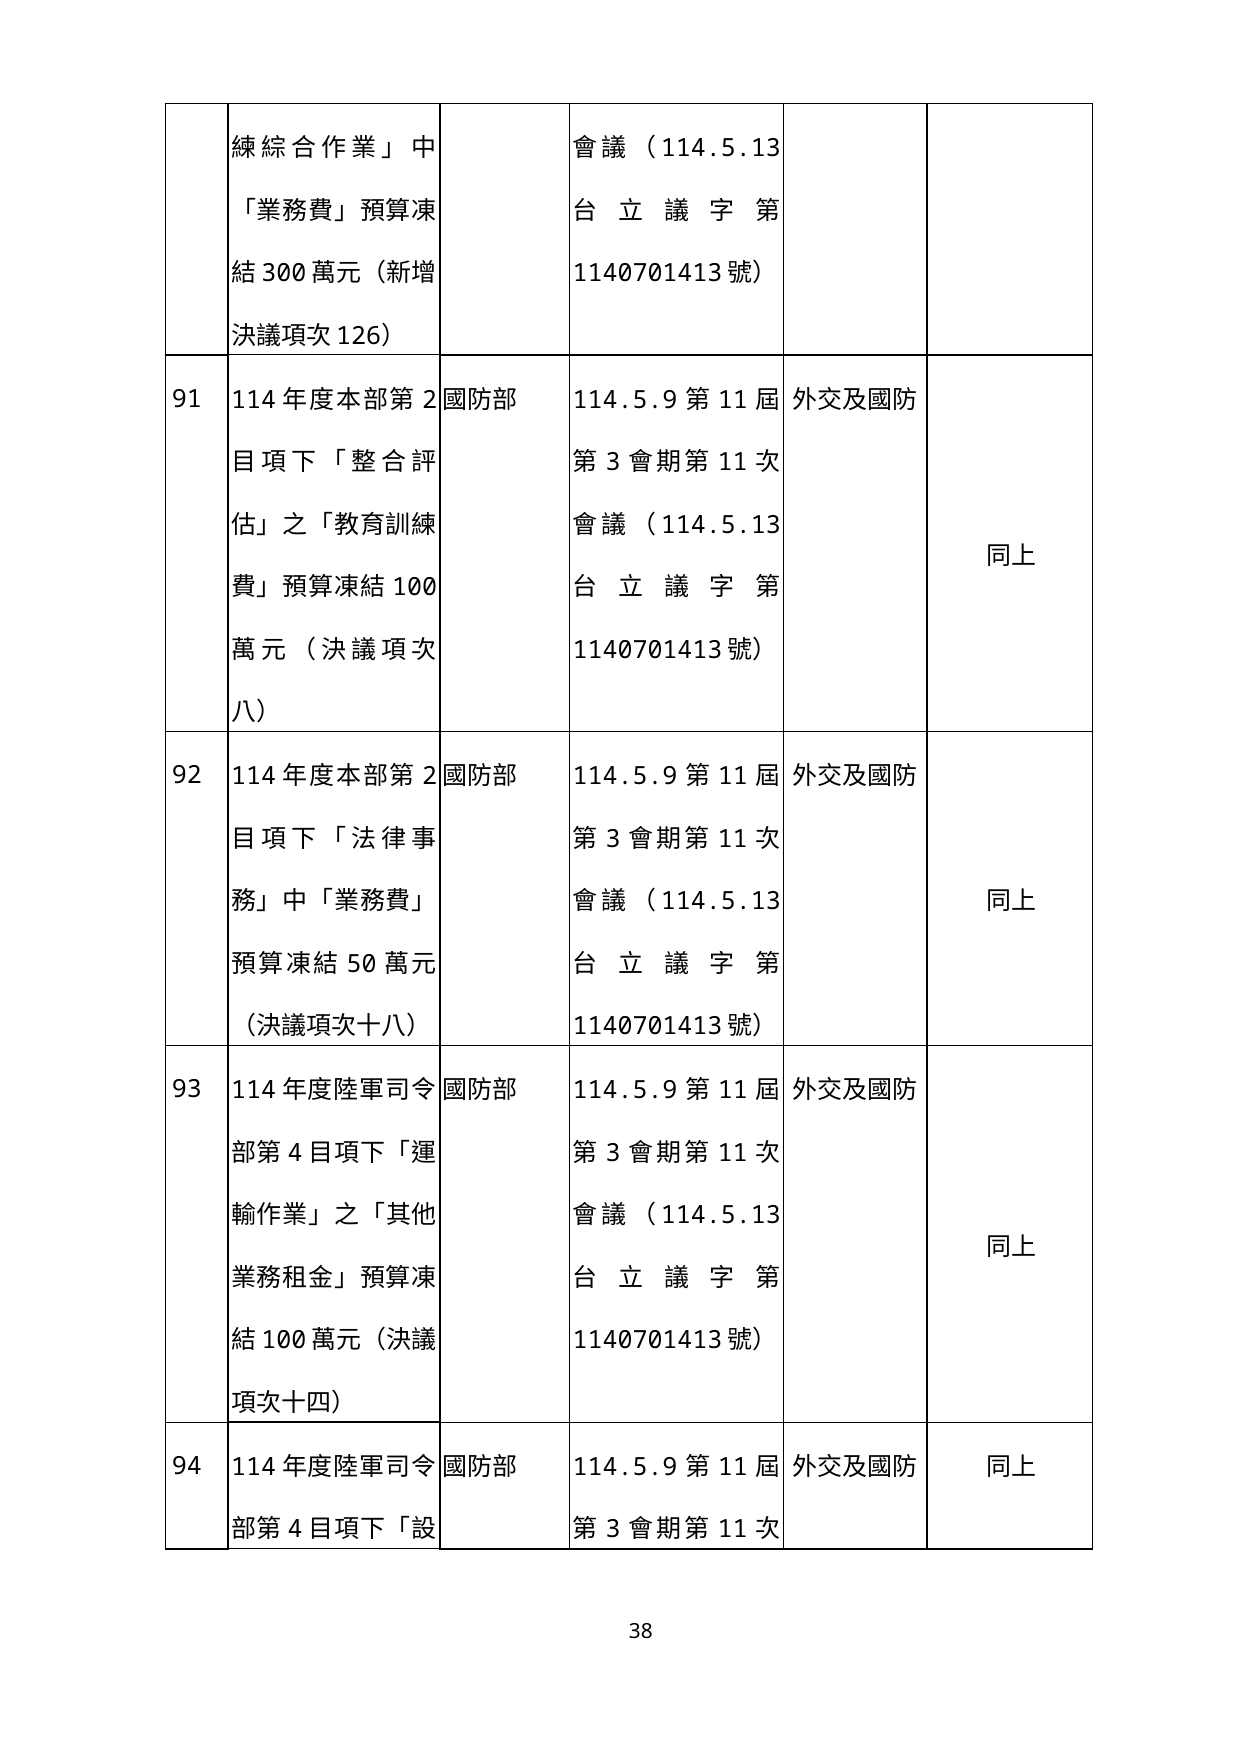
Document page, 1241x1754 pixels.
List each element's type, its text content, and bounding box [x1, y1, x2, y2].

table_cell 國防部 [441, 732, 569, 1045]
table_cell 114.5.9第11屆第3會期第11次 [570, 1423, 783, 1548]
table_cell [166, 104, 227, 354]
table_cell 外交及國防 [784, 356, 926, 731]
table_cell [166, 1046, 227, 1421]
table_cell 114.5.9第11屆第3會期第11次會議（114.5.13台立議字第1140701413號） [570, 356, 783, 731]
table_cell 同上 [928, 356, 1092, 731]
table_cell 外交及國防 [784, 1046, 926, 1421]
table_cell 同上 [928, 732, 1092, 1045]
table_cell 114年度本部第2目項下「法律事務」中「業務費」預算凍結50萬元（決議項次十八） [229, 732, 439, 1045]
table_cell 114年度本部第2目項下「整合評估」之「教育訓練費」預算凍結100萬元（決議項次八） [229, 355, 439, 731]
table_cell 外交及國防 [784, 1423, 926, 1548]
table_cell 國防部 [441, 1046, 569, 1421]
table_cell 同上 [928, 1423, 1092, 1548]
table_cell 外交及國防 [784, 732, 926, 1045]
table_cell 會議（114.5.13台立議字第1140701413號） [570, 104, 783, 354]
table_cell 114.5.9第11屆第3會期第11次會議（114.5.13台立議字第1140701413號） [570, 732, 783, 1045]
table_cell 練綜合作業」中「業務費」預算凍結300萬元（新增決議項次126） [229, 104, 439, 354]
table_cell 國防部 [441, 1423, 569, 1548]
table_cell 同上 [928, 1046, 1092, 1421]
table_cell [166, 1423, 227, 1548]
table_cell [441, 104, 569, 354]
table_cell 國防部 [441, 356, 569, 731]
table_cell 114年度陸軍司令部第4目項下「運輸作業」之「其他業務租金」預算凍結100萬元（決議項次十四） [229, 1046, 439, 1421]
table_cell [166, 356, 227, 731]
table_cell 114年度陸軍司令部第4目項下「設 [229, 1423, 439, 1548]
table_cell [928, 104, 1092, 354]
table_cell 114.5.9第11屆第3會期第11次會議（114.5.13台立議字第1140701413號） [570, 1046, 783, 1421]
table_cell [784, 104, 926, 354]
table_cell [166, 732, 227, 1045]
